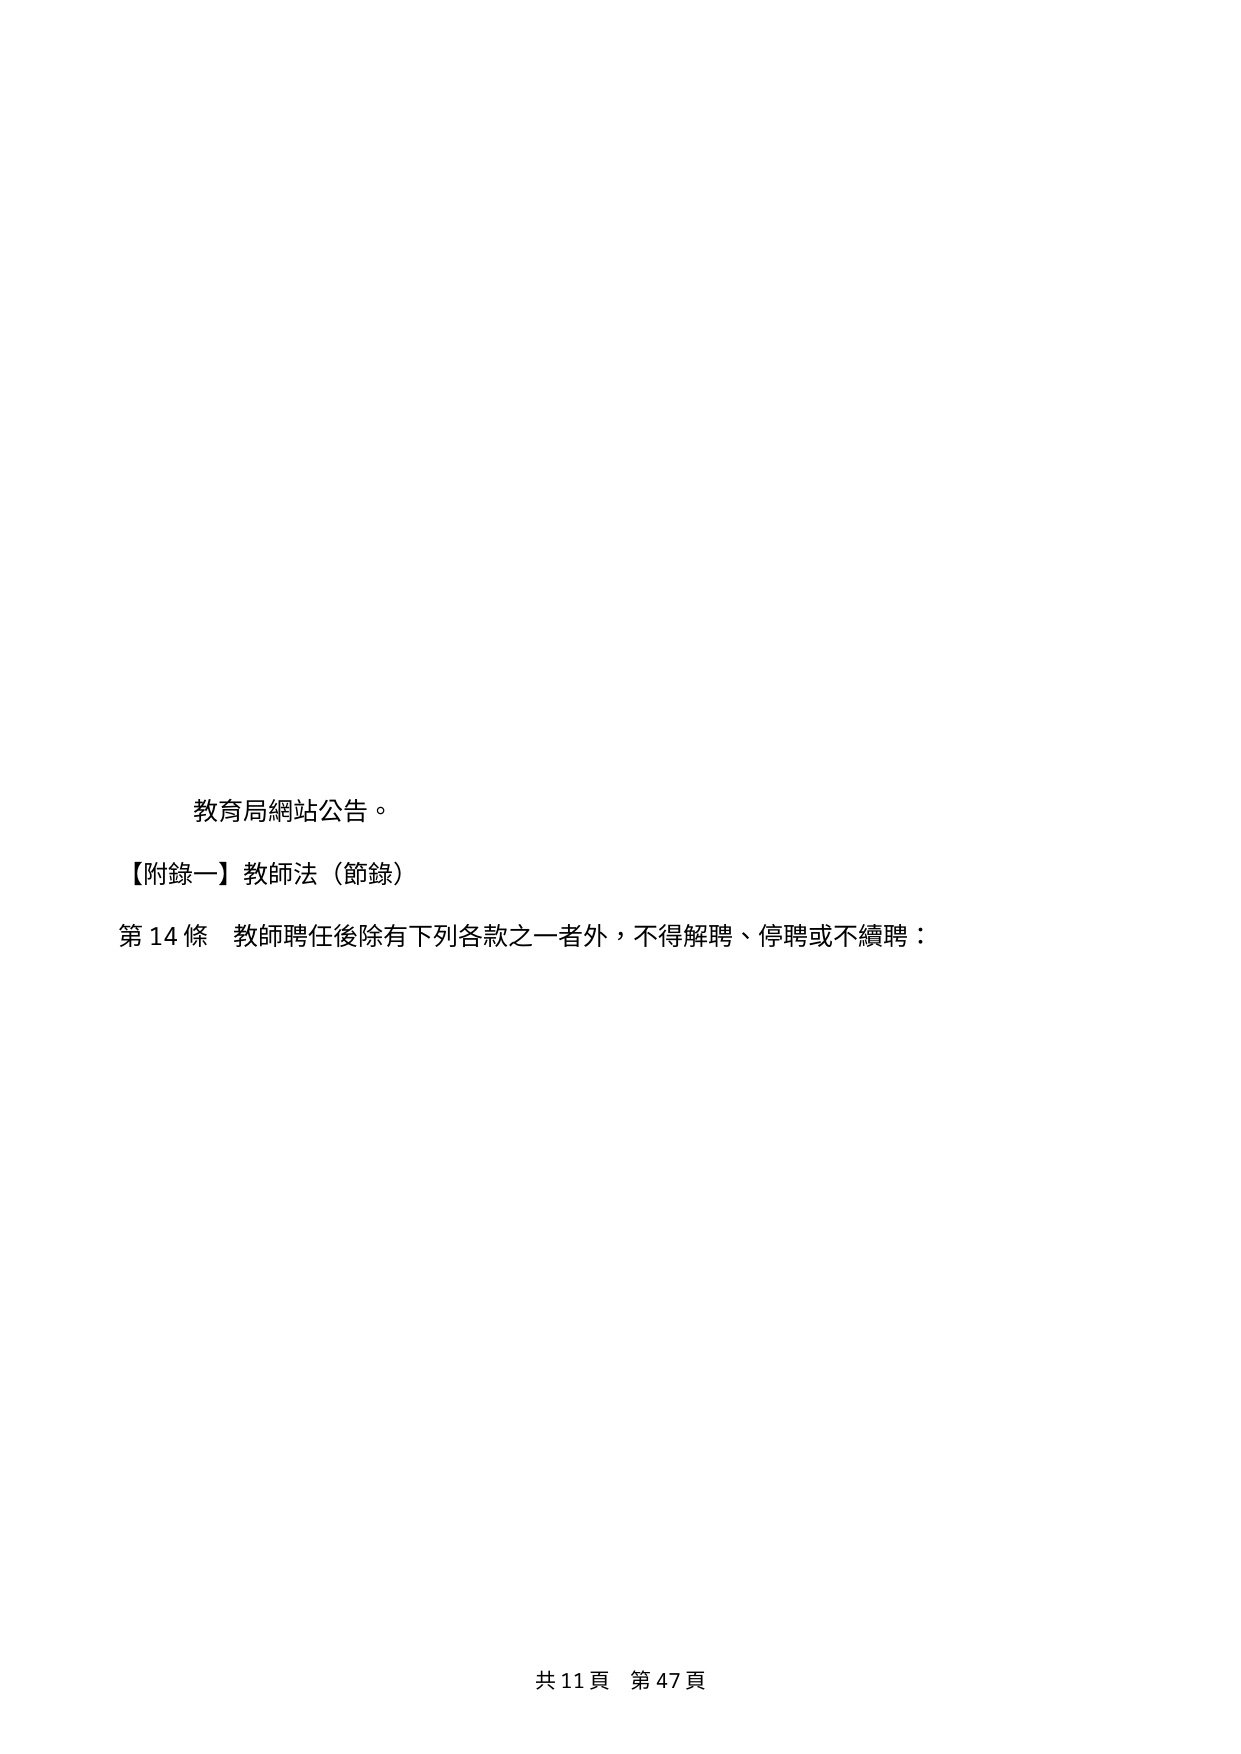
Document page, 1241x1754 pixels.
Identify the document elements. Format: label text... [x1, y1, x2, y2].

text 【附錄一】教師法（節錄） [118, 831, 1122, 893]
text 第14條 教師聘任後除有下列各款之一者外，不得解聘、停聘或不續聘： [118, 893, 1122, 956]
text 教育局網站公告。 [118, 768, 1122, 831]
